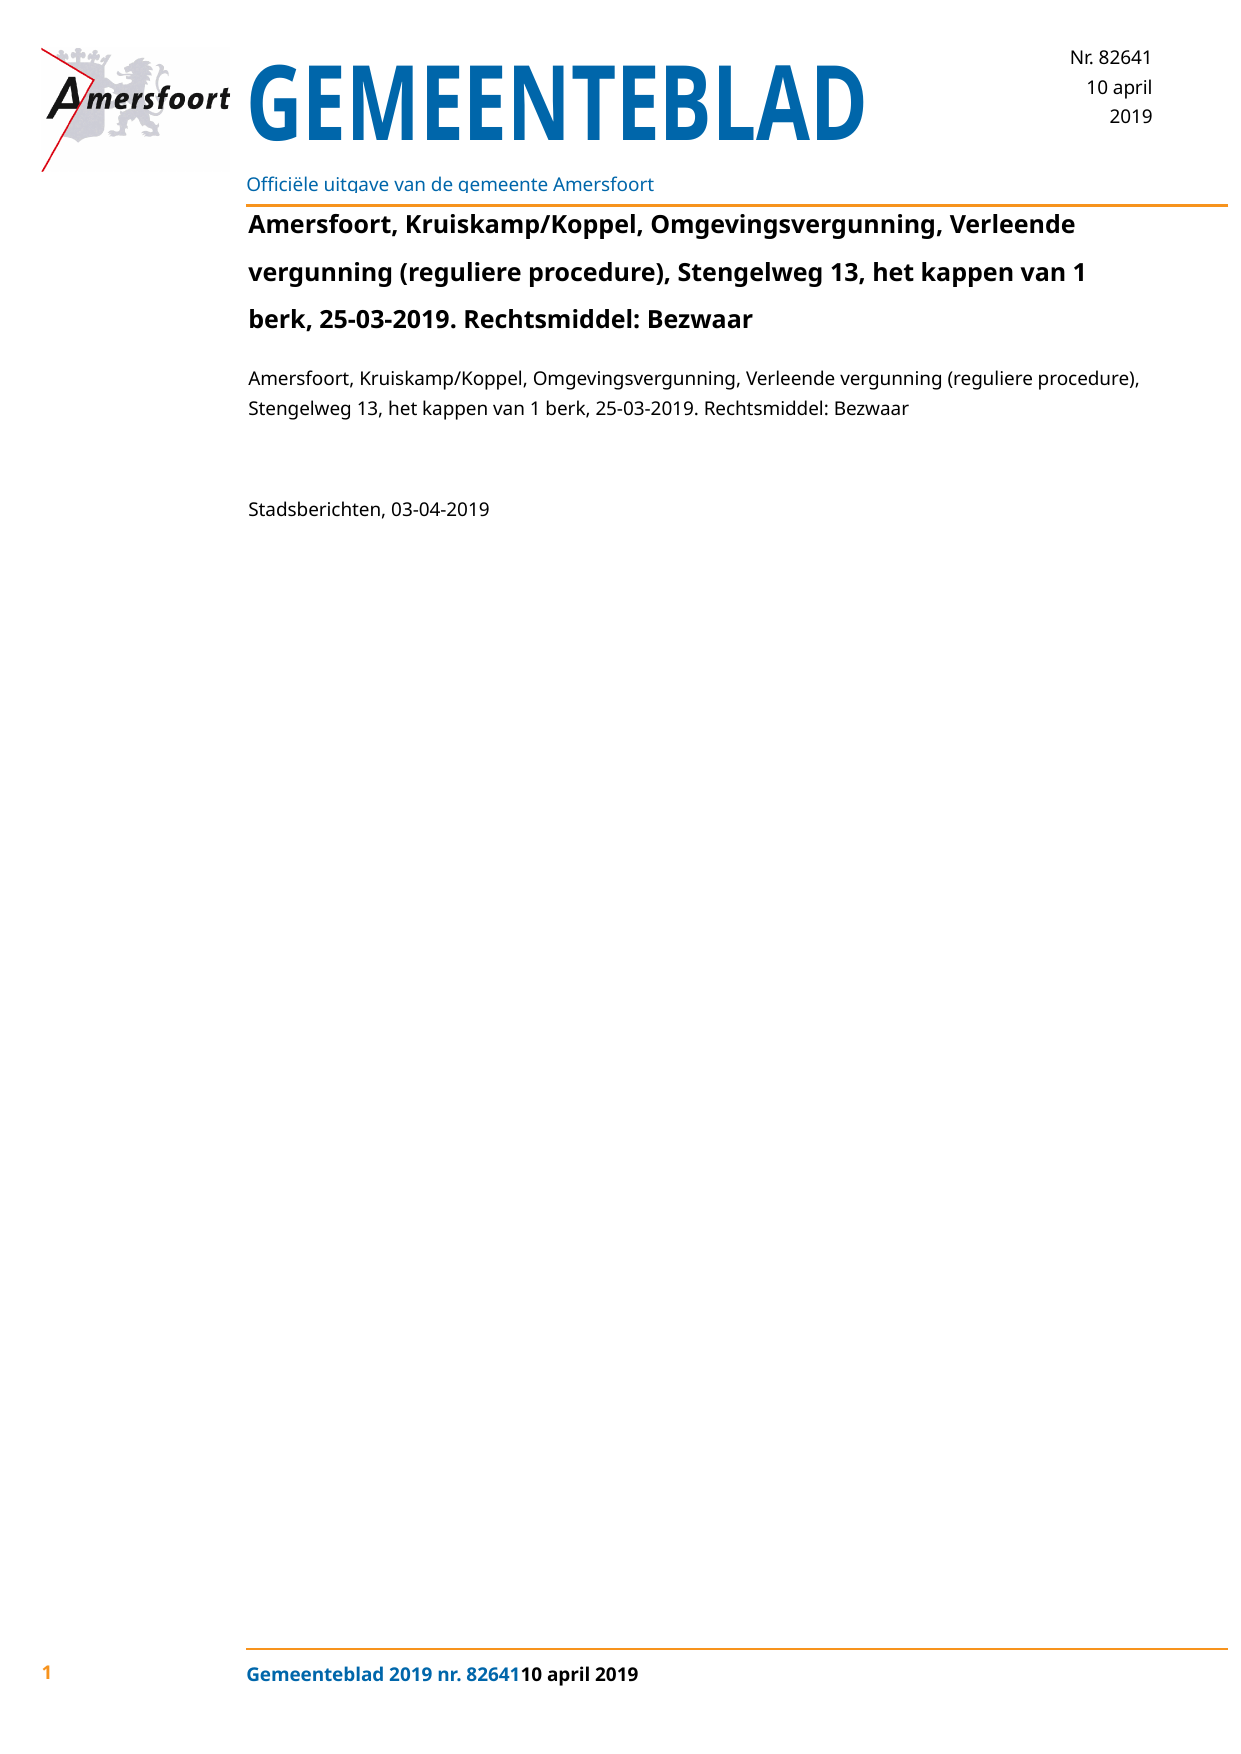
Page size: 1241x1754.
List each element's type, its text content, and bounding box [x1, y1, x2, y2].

text Stadsberichten, 03-04-2019 [248, 496, 1152, 522]
text Amersfoort, Kruiskamp/Koppel, Omgevingsvergunning, Verleende vergunning (reguliere procedure), Stengelweg 13, het kappen van 1 berk, 25-03-2019. Rechtsmiddel: Bezwaar [248, 366, 1152, 421]
text Amersfoort, Kruiskamp/Koppel, Omgevingsvergunning, Verleende vergunning (reguliere procedure), Stengelweg 13, het kappen van 1 berk, 25-03-2019. Rechtsmiddel: Bezwaar [248, 207, 1152, 336]
picture [41, 47, 231, 172]
